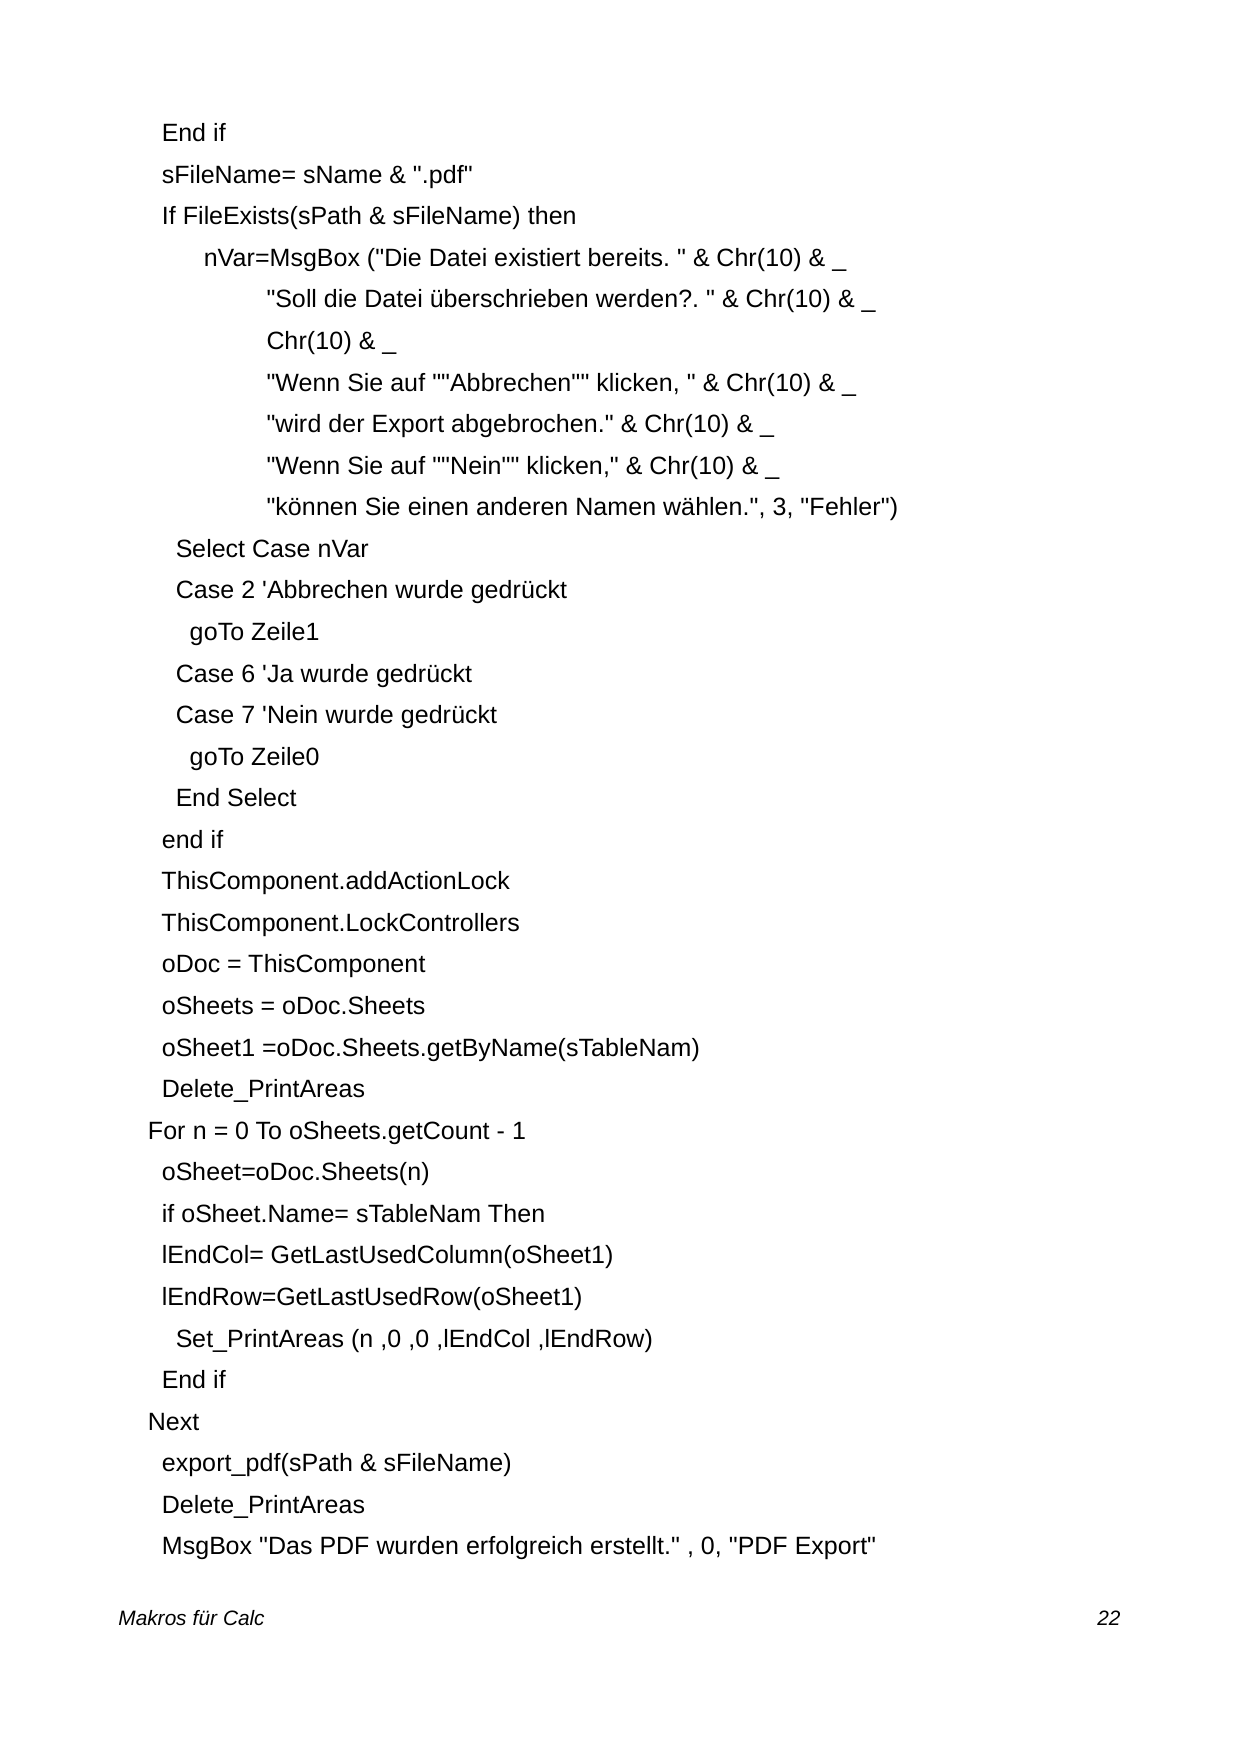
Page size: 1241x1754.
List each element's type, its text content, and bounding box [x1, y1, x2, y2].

text oSheet=oDoc.Sheets(n) [148, 1157, 1122, 1186]
text "Wenn Sie auf ""Abbrechen"" klicken, " & Chr(10) & _ [148, 367, 1122, 397]
text Case 2 'Abbrechen wurde gedrückt [148, 575, 1122, 604]
text End if [148, 1365, 1122, 1394]
text Set_PrintAreas (n ,0 ,0 ,lEndCol ,lEndRow) [148, 1323, 1122, 1352]
text Delete_PrintAreas [148, 1074, 1122, 1103]
text If FileExists(sPath & sFileName) then [148, 201, 1122, 230]
text end if [148, 825, 1122, 854]
text End if [148, 118, 1122, 147]
text "können Sie einen anderen Namen wählen.", 3, "Fehler") [148, 492, 1122, 521]
text Case 6 'Ja wurde gedrückt [148, 658, 1122, 687]
text MsgBox "Das PDF wurden erfolgreich erstellt." , 0, "PDF Export" [148, 1531, 1122, 1560]
text lEndCol= GetLastUsedColumn(oSheet1) [148, 1240, 1122, 1269]
text ThisComponent.LockControllers [148, 908, 1122, 937]
text Select Case nVar [148, 534, 1122, 563]
text Delete_PrintAreas [148, 1490, 1122, 1519]
text oSheet1 =oDoc.Sheets.getByName(sTableNam) [148, 1032, 1122, 1062]
text "wird der Export abgebrochen." & Chr(10) & _ [148, 409, 1122, 438]
text "Soll die Datei überschrieben werden?. " & Chr(10) & _ [148, 284, 1122, 313]
text Chr(10) & _ [148, 326, 1122, 355]
text oDoc = ThisComponent [148, 949, 1122, 978]
text Case 7 'Nein wurde gedrückt [148, 700, 1122, 729]
text ThisComponent.addActionLock [148, 866, 1122, 895]
text oSheets = oDoc.Sheets [148, 991, 1122, 1020]
text nVar=MsgBox ("Die Datei existiert bereits. " & Chr(10) & _ [148, 243, 1122, 272]
text Next [148, 1407, 1122, 1436]
text "Wenn Sie auf ""Nein"" klicken," & Chr(10) & _ [148, 451, 1122, 480]
text sFileName= sName & ".pdf" [148, 160, 1122, 189]
text export_pdf(sPath & sFileName) [148, 1448, 1122, 1477]
text End Select [148, 783, 1122, 812]
text goTo Zeile0 [148, 742, 1122, 771]
text if oSheet.Name= sTableNam Then [148, 1199, 1122, 1228]
text goTo Zeile1 [148, 617, 1122, 646]
text For n = 0 To oSheets.getCount - 1 [148, 1116, 1122, 1145]
text lEndRow=GetLastUsedRow(oSheet1) [148, 1282, 1122, 1311]
